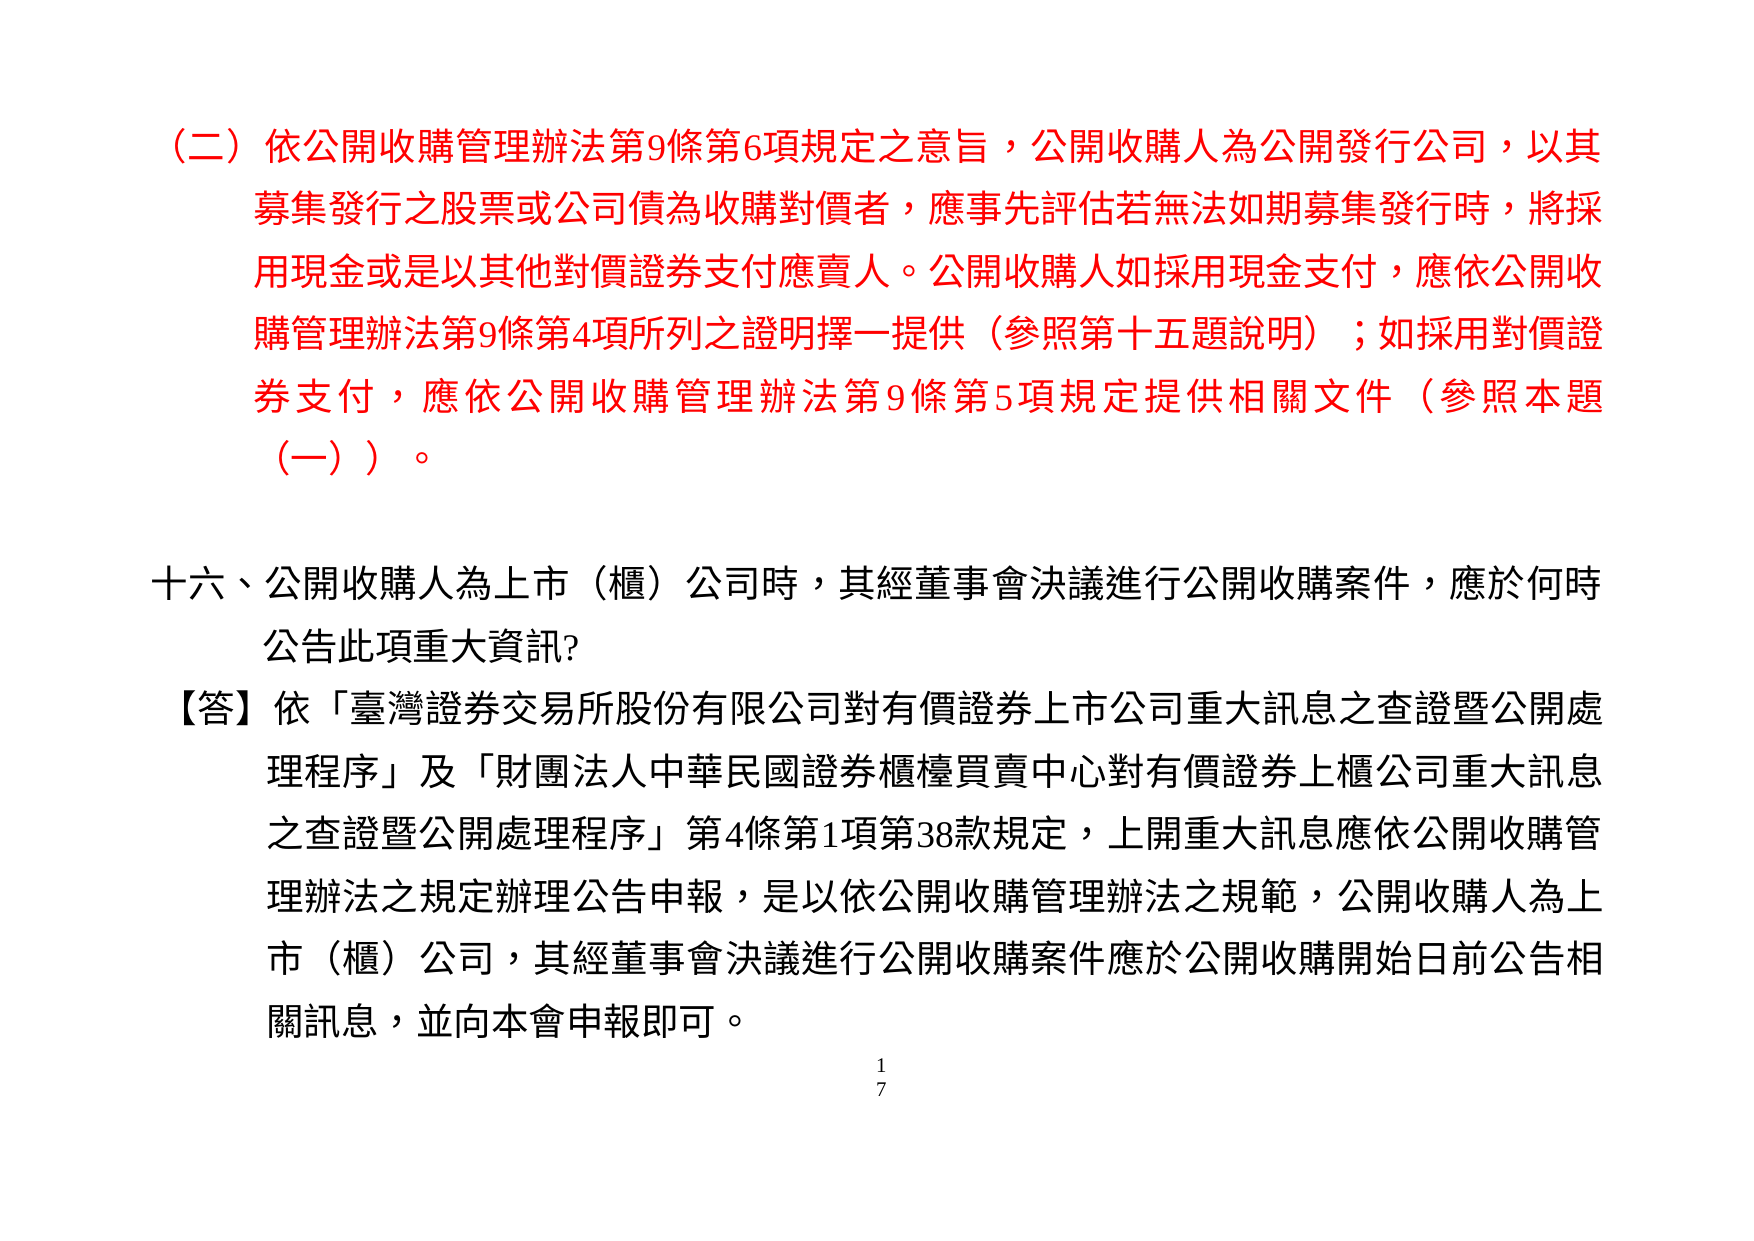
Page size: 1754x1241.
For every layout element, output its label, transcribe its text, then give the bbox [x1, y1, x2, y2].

text 【答】依「臺灣證券交易所股份有限公司對有價證券上市公司重大訊息之查證暨公開處理程序」及「財團法人中華民國證券櫃檯買賣中心對有價證券上櫃公司重大訊息之查證暨公開處理程序」第4條第1項第38款規定，上開重大訊息應依公開收購管理辦法之規定辦理公告申報，是以依公開收購管理辦法之規範，公開收購人為上市（櫃）公司，其經董事會決議進行公開收購案件應於公開收購開始日前公告相關訊息，並向本會申報即可。 [159, 664, 1604, 1039]
text （二）依公開收購管理辦法第9條第6項規定之意旨，公開收購人為公開發行公司，以其募集發行之股票或公司債為收購對價者，應事先評估若無法如期募集發行時，將採用現金或是以其他對價證券支付應賣人。公開收購人如採用現金支付，應依公開收購管理辦法第9條第4項所列之證明擇一提供（參照第十五題說明）；如採用對價證券支付，應依公開收購管理辦法第9條第5項規定提供相關文件（參照本題（一））。 [149, 102, 1604, 477]
text 十六、公開收購人為上市（櫃）公司時，其經董事會決議進行公開收購案件，應於何時公告此項重大資訊? [150, 539, 1604, 664]
